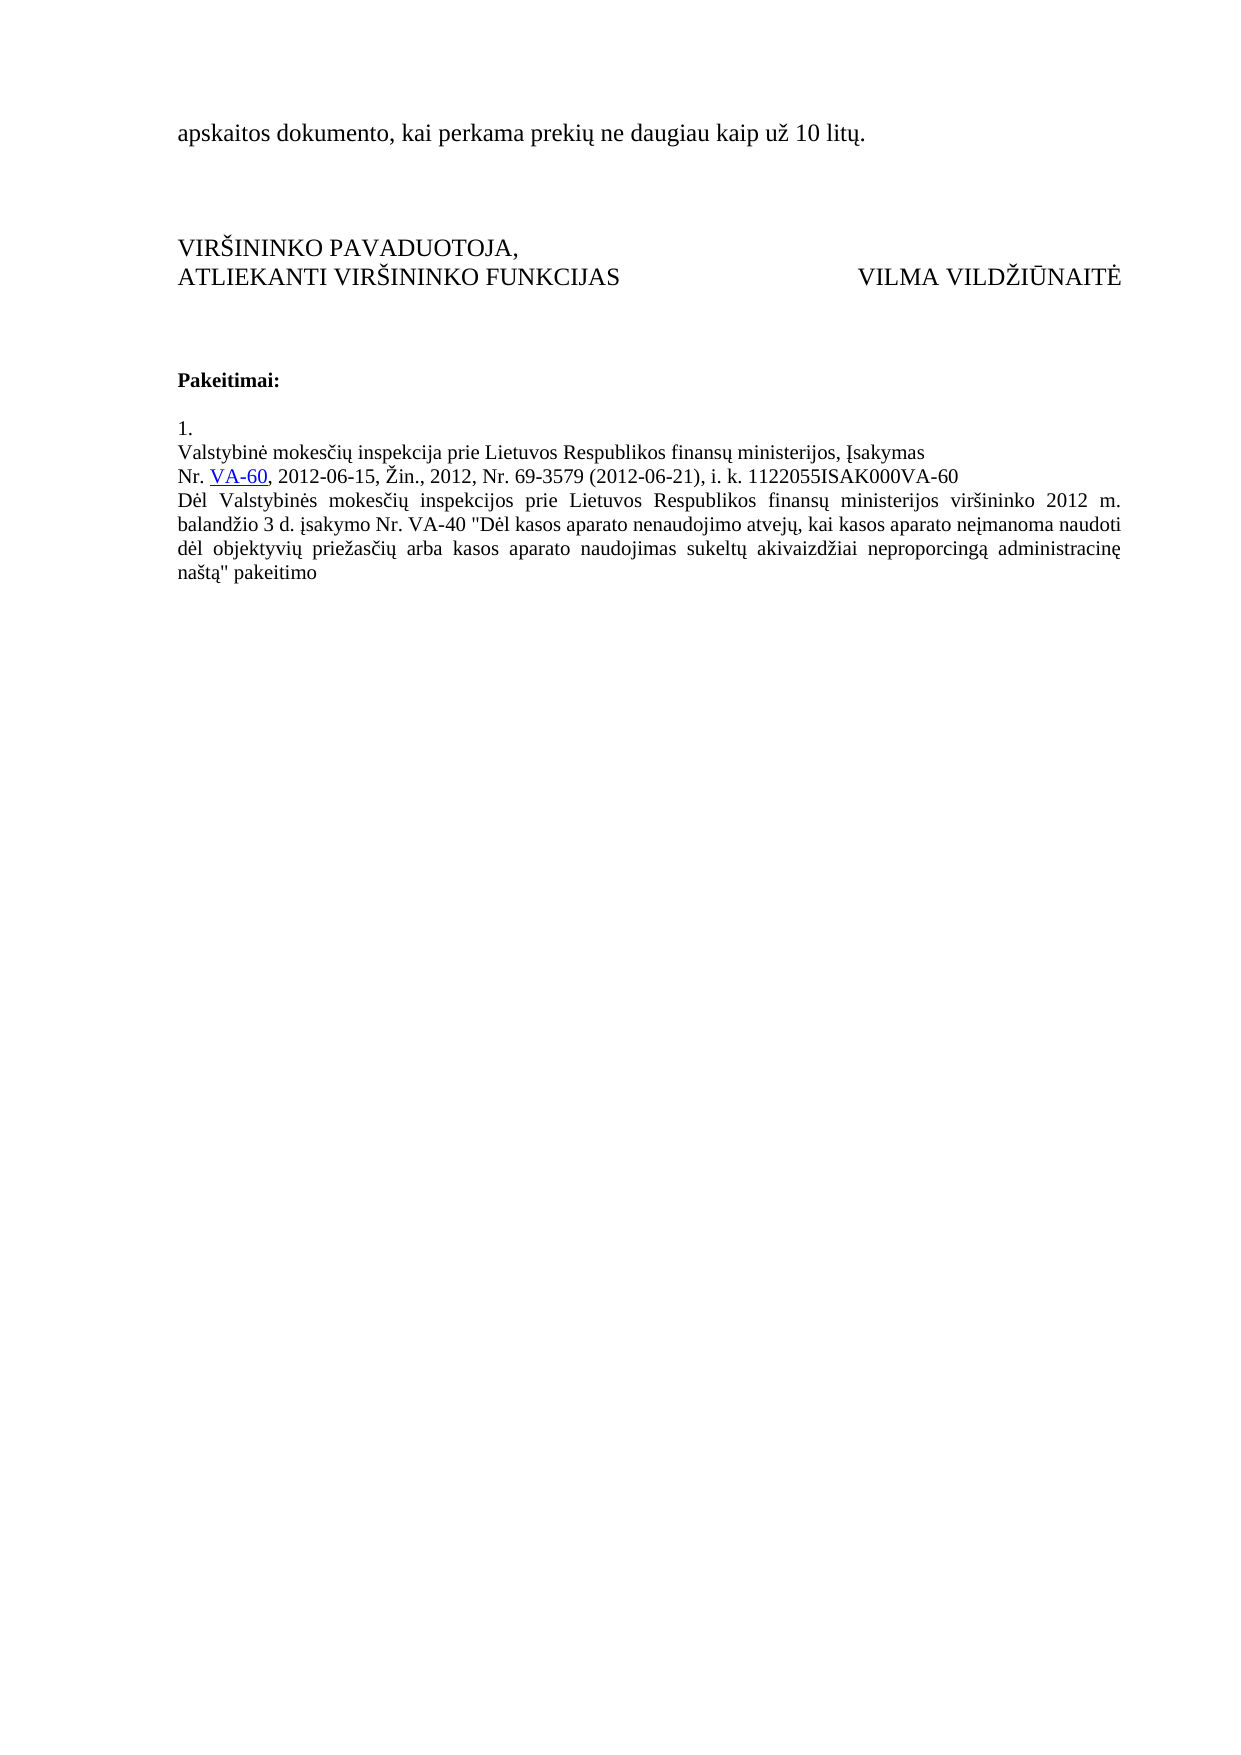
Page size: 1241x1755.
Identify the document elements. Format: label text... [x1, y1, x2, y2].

text Pakeitimai: [177, 367, 1122, 392]
text atliekanti viršininko funkcijas Vilma Vildžiūnaitė [177, 262, 1122, 291]
text Dėl Valstybinės mokesčių inspekcijos prie Lietuvos Respublikos finansų ministerijos viršininko 2012 m. balandžio 3 d. įsakymo Nr. VA-40 "Dėl kasos aparato nenaudojimo atvejų, kai kasos aparato neįmanoma naudoti dėl objektyvių priežasčių arba kasos aparato naudojimas sukeltų akivaizdžiai neproporcingą administracinę naštą" pakeitimo [177, 488, 1122, 584]
text Valstybinė mokesčių inspekcija prie Lietuvos Respublikos finansų ministerijos, Įsakymas [177, 440, 1122, 464]
text apskaitos dokumento, kai perkama prekių ne daugiau kaip už 10 litų. [177, 118, 1122, 147]
text Viršininko pavaduotoja, [177, 233, 1122, 262]
text 1. [177, 416, 1122, 440]
text Nr. VA-60, 2012-06-15, Žin., 2012, Nr. 69-3579 (2012-06-21), i. k. 1122055ISAK000VA-60 [177, 464, 1122, 488]
